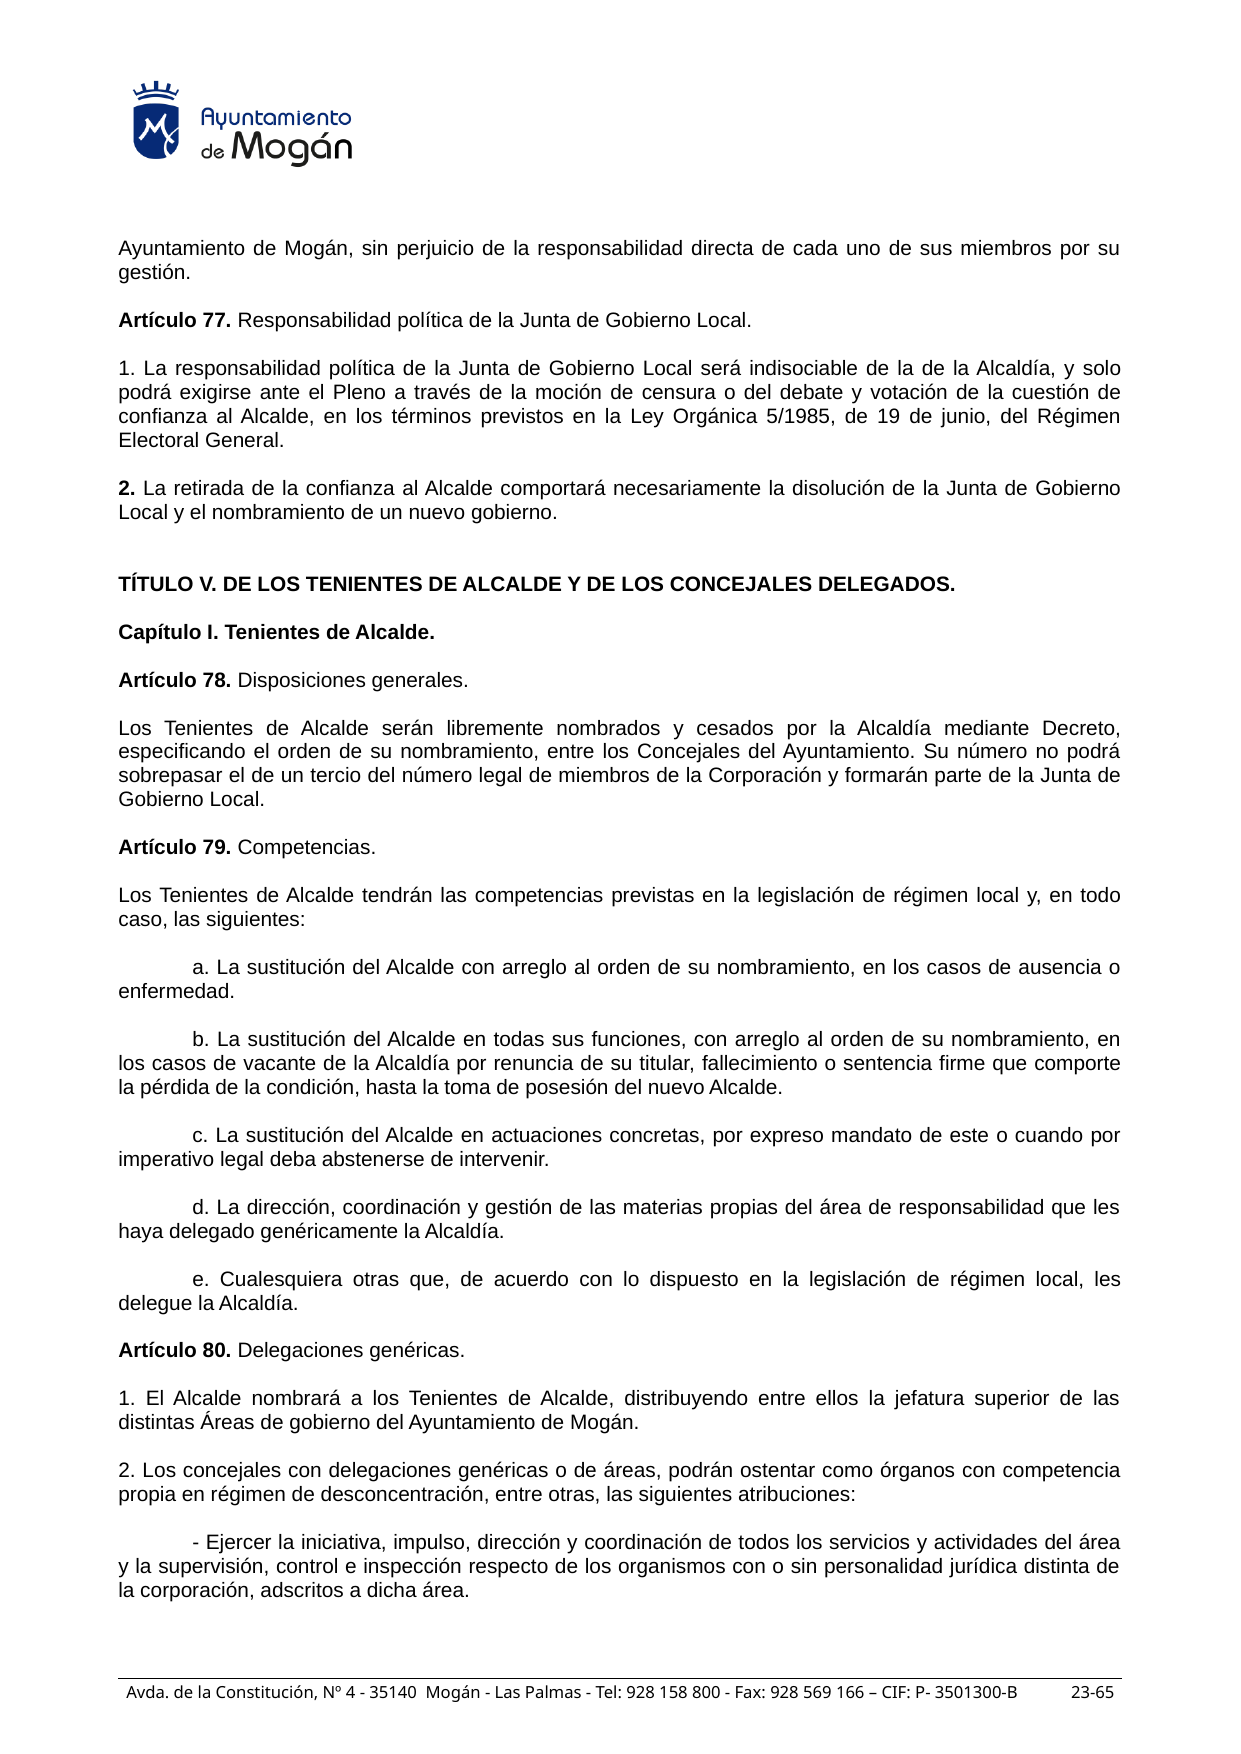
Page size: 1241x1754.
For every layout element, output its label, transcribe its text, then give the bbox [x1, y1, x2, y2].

text Capítulo I. Tenientes de Alcalde. [118, 619, 1122, 643]
text Ayuntamiento de Mogán, sin perjuicio de la responsabilidad directa de cada uno de sus miembros por su gestión. [118, 236, 1122, 284]
text d. La dirección, coordinación y gestión de las materias propias del área de responsabilidad que les haya delegado genéricamente la Alcaldía. [118, 1194, 1122, 1242]
text 1. El Alcalde nombrará a los Tenientes de Alcalde, distribuyendo entre ellos la jefatura superior de las distintas Áreas de gobierno del Ayuntamiento de Mogán. [118, 1386, 1122, 1434]
text 2. Los concejales con delegaciones genéricas o de áreas, podrán ostentar como órganos con competencia propia en régimen de desconcentración, entre otras, las siguientes atribuciones: [118, 1458, 1122, 1506]
text e. Cualesquiera otras que, de acuerdo con lo dispuesto en la legislación de régimen local, les delegue la Alcaldía. [118, 1266, 1122, 1314]
text TÍTULO V. DE LOS TENIENTES DE ALCALDE Y DE LOS CONCEJALES DELEGADOS. [118, 572, 1122, 596]
text Los Tenientes de Alcalde serán libremente nombrados y cesados por la Alcaldía mediante Decreto, especificando el orden de su nombramiento, entre los Concejales del Ayuntamiento. Su número no podrá sobrepasar el de un tercio del número legal de miembros de la Corporación y formarán parte de la Junta de Gobierno Local. [118, 715, 1122, 811]
text 1. La responsabilidad política de la Junta de Gobierno Local será indisociable de la de la Alcaldía, y solo podrá exigirse ante el Pleno a través de la moción de censura o del debate y votación de la cuestión de confianza al Alcalde, en los términos previstos en la Ley Orgánica 5/1985, de 19 de junio, del Régimen Electoral General. [118, 356, 1122, 452]
text - Ejercer la iniciativa, impulso, dirección y coordinación de todos los servicios y actividades del área y la supervisión, control e inspección respecto de los organismos con o sin personalidad jurídica distinta de la corporación, adscritos a dicha área. [118, 1530, 1122, 1602]
text Artículo 79. Competencias. [118, 835, 1122, 859]
text Los Tenientes de Alcalde tendrán las competencias previstas en la legislación de régimen local y, en todo caso, las siguientes: [118, 883, 1122, 931]
picture [119, 60, 368, 184]
text Artículo 78. Disposiciones generales. [118, 667, 1122, 691]
text Artículo 77. Responsabilidad política de la Junta de Gobierno Local. [118, 308, 1122, 332]
text 2. La retirada de la confianza al Alcalde comportará necesariamente la disolución de la Junta de Gobierno Local y el nombramiento de un nuevo gobierno. [118, 476, 1122, 524]
text b. La sustitución del Alcalde en todas sus funciones, con arreglo al orden de su nombramiento, en los casos de vacante de la Alcaldía por renuncia de su titular, fallecimiento o sentencia firme que comporte la pérdida de la condición, hasta la toma de posesión del nuevo Alcalde. [118, 1027, 1122, 1099]
text Artículo 80. Delegaciones genéricas. [118, 1338, 1122, 1362]
text a. La sustitución del Alcalde con arreglo al orden de su nombramiento, en los casos de ausencia o enfermedad. [118, 955, 1122, 1003]
text c. La sustitución del Alcalde en actuaciones concretas, por expreso mandato de este o cuando por imperativo legal deba abstenerse de intervenir. [118, 1123, 1122, 1171]
